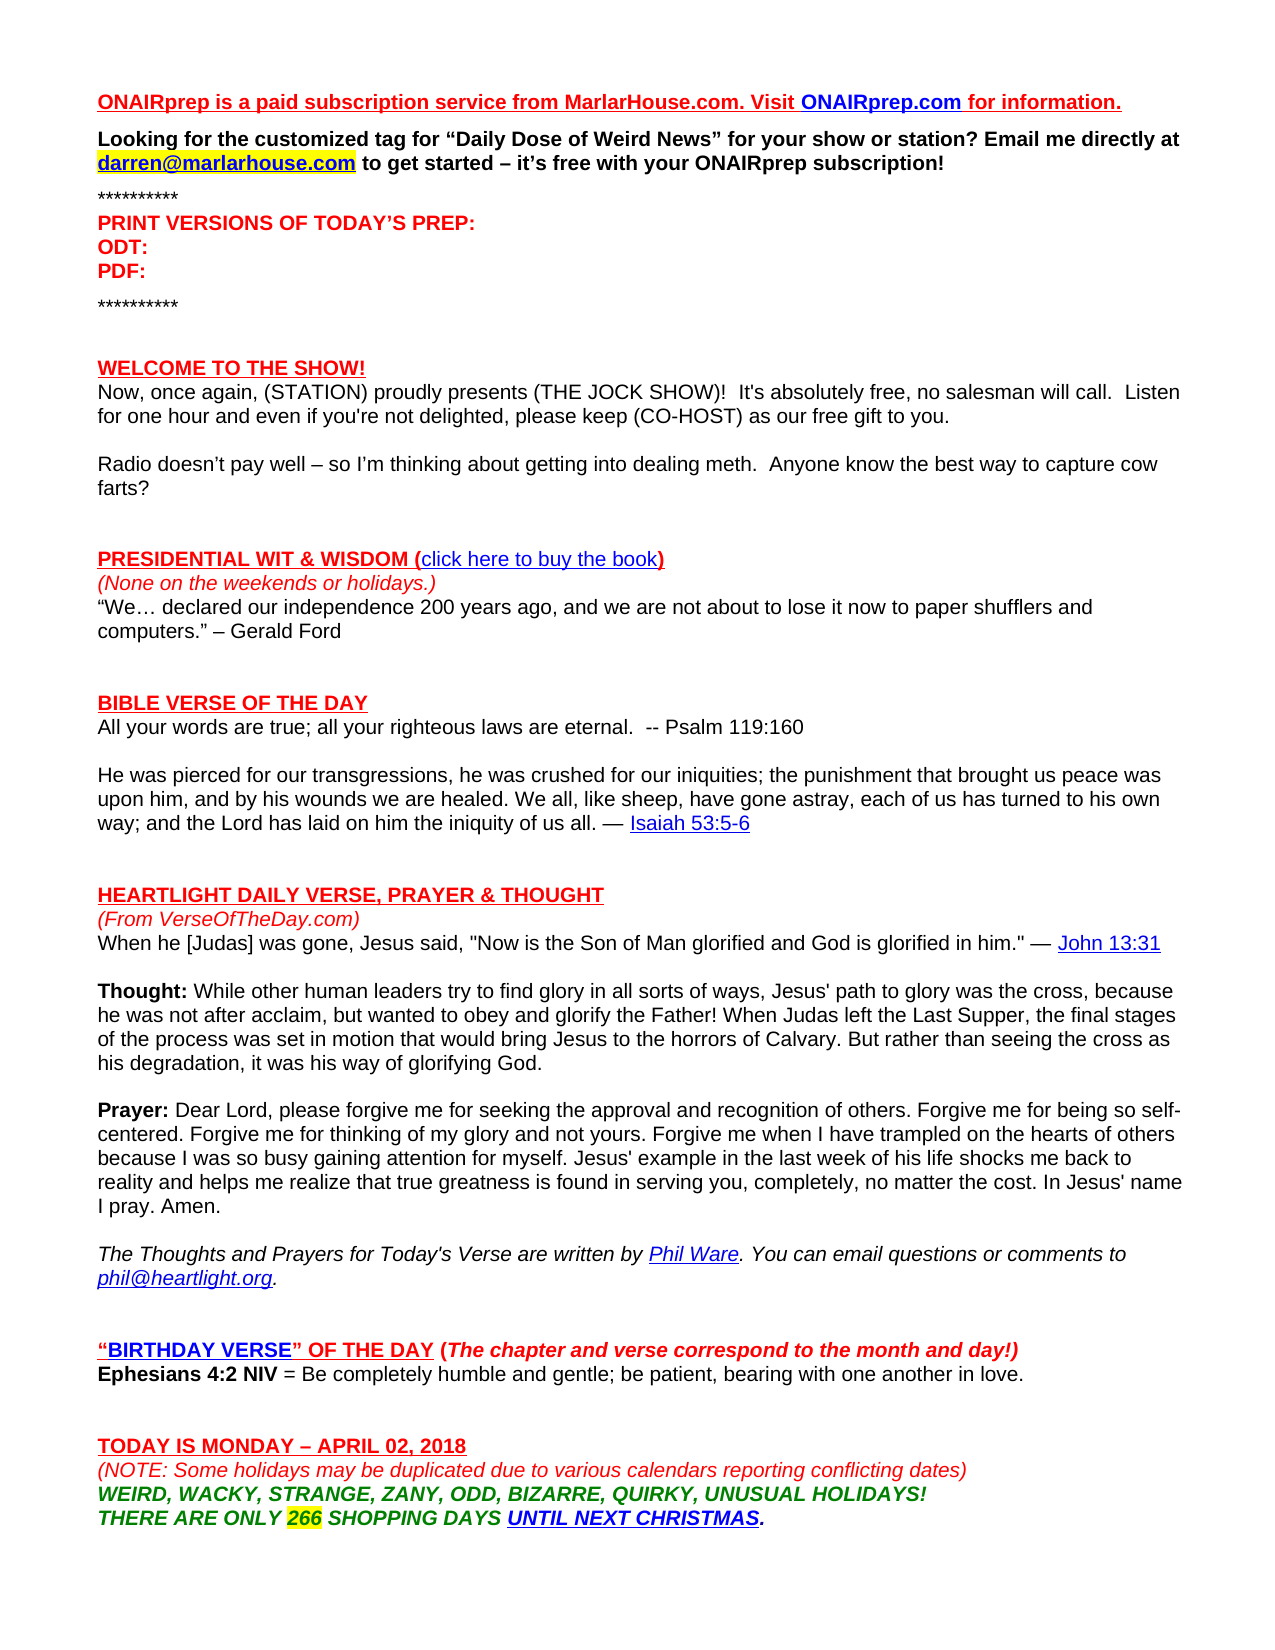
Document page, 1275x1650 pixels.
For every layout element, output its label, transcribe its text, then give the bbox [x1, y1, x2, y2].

text Thought: While other human leaders try to find glory in all sorts of ways, Jesus' path to glory was the cross, because he was not after acclaim, but wanted to obey and glorify the Father! When Judas left the Last Supper, the final stages of the process was set in motion that would bring Jesus to the horrors of Calvary. But rather than seeing the cross as his degradation, it was his way of glorifying God. [97, 978, 1185, 1074]
text (None on the weekends or holidays.) [97, 571, 1185, 595]
text Now, once again, (STATION) proudly presents (THE JOCK SHOW)! It's absolutely free, no salesman will call. Listen for one hour and even if you're not delighted, please keep (CO-HOST) as our free gift to you. [97, 379, 1185, 427]
text (NOTE: Some holidays may be duplicated due to various calendars reporting conflicting dates) WEIRD, WACKY, STRANGE, ZANY, ODD, BIZARRE, QUIRKY, UNUSUAL HOLIDAYS! THERE ARE ONLY 266 SHOPPING DAYS UNTIL NEXT CHRISTMAS. [97, 1458, 1185, 1529]
text ONAIRprep is a paid subscription service from MarlarHouse.com. Visit ONAIRprep.com for information. [97, 90, 1185, 114]
text “We… declared our independence 200 years ago, and we are not about to lose it now to paper shufflers and computers.” – Gerald Ford [97, 595, 1185, 643]
text HEARTLIGHT DAILY VERSE, PRAYER & THOUGHT [97, 883, 1185, 907]
text PRESIDENTIAL WIT & WISDOM (click here to buy the book) [97, 547, 1185, 571]
text BIBLE VERSE OF THE DAY [97, 691, 1185, 715]
text He was pierced for our transgressions, he was crushed for our iniquities; the punishment that brought us peace was upon him, and by his wounds we are healed. We all, like sheep, have gone astray, each of us has turned to his own way; and the Lord has laid on him the iniquity of us all. — Isaiah 53:5-6 [97, 763, 1185, 835]
text Looking for the customized tag for “Daily Dose of Weird News” for your show or station? Email me directly at darren@marlarhouse.com to get started – it’s free with your ONAIRprep subscription! [97, 126, 1185, 174]
text All your words are true; all your righteous laws are eternal. -- Psalm 119:160 [97, 715, 1185, 739]
text TODAY IS MONDAY – APRIL 02, 2018 [97, 1434, 1185, 1458]
text When he [Judas] was gone, Jesus said, "Now is the Son of Man glorified and God is glorified in him." — John 13:31 [97, 931, 1185, 954]
text ********** PRINT VERSIONS OF TODAY’S PREP: ODT: PDF: [97, 187, 1185, 283]
text (From VerseOfTheDay.com) [97, 907, 1185, 931]
text “BIRTHDAY VERSE” OF THE DAY (The chapter and verse correspond to the month and day!) [97, 1338, 1185, 1362]
text Prayer: Dear Lord, please forgive me for seeking the approval and recognition of others. Forgive me for being so self-centered. Forgive me for thinking of my glory and not yours. Forgive me when I have trampled on the hearts of others because I was so busy gaining attention for myself. Jesus' example in the last week of his life shocks me back to reality and helps me realize that true greatness is found in serving you, completely, no matter the cost. In Jesus' name I pray. Amen. [97, 1098, 1185, 1218]
text Radio doesn’t pay well – so I’m thinking about getting into dealing meth. Anyone know the best way to capture cow farts? [97, 451, 1185, 499]
text ********** [97, 295, 1185, 319]
text Ephesians 4:2 NIV = Be completely humble and gentle; be patient, bearing with one another in love. [97, 1362, 1185, 1386]
text WELCOME TO THE SHOW! [97, 356, 1185, 379]
text The Thoughts and Prayers for Today's Verse are written by Phil Ware. You can email questions or comments to phil@heartlight.org. [97, 1242, 1185, 1290]
